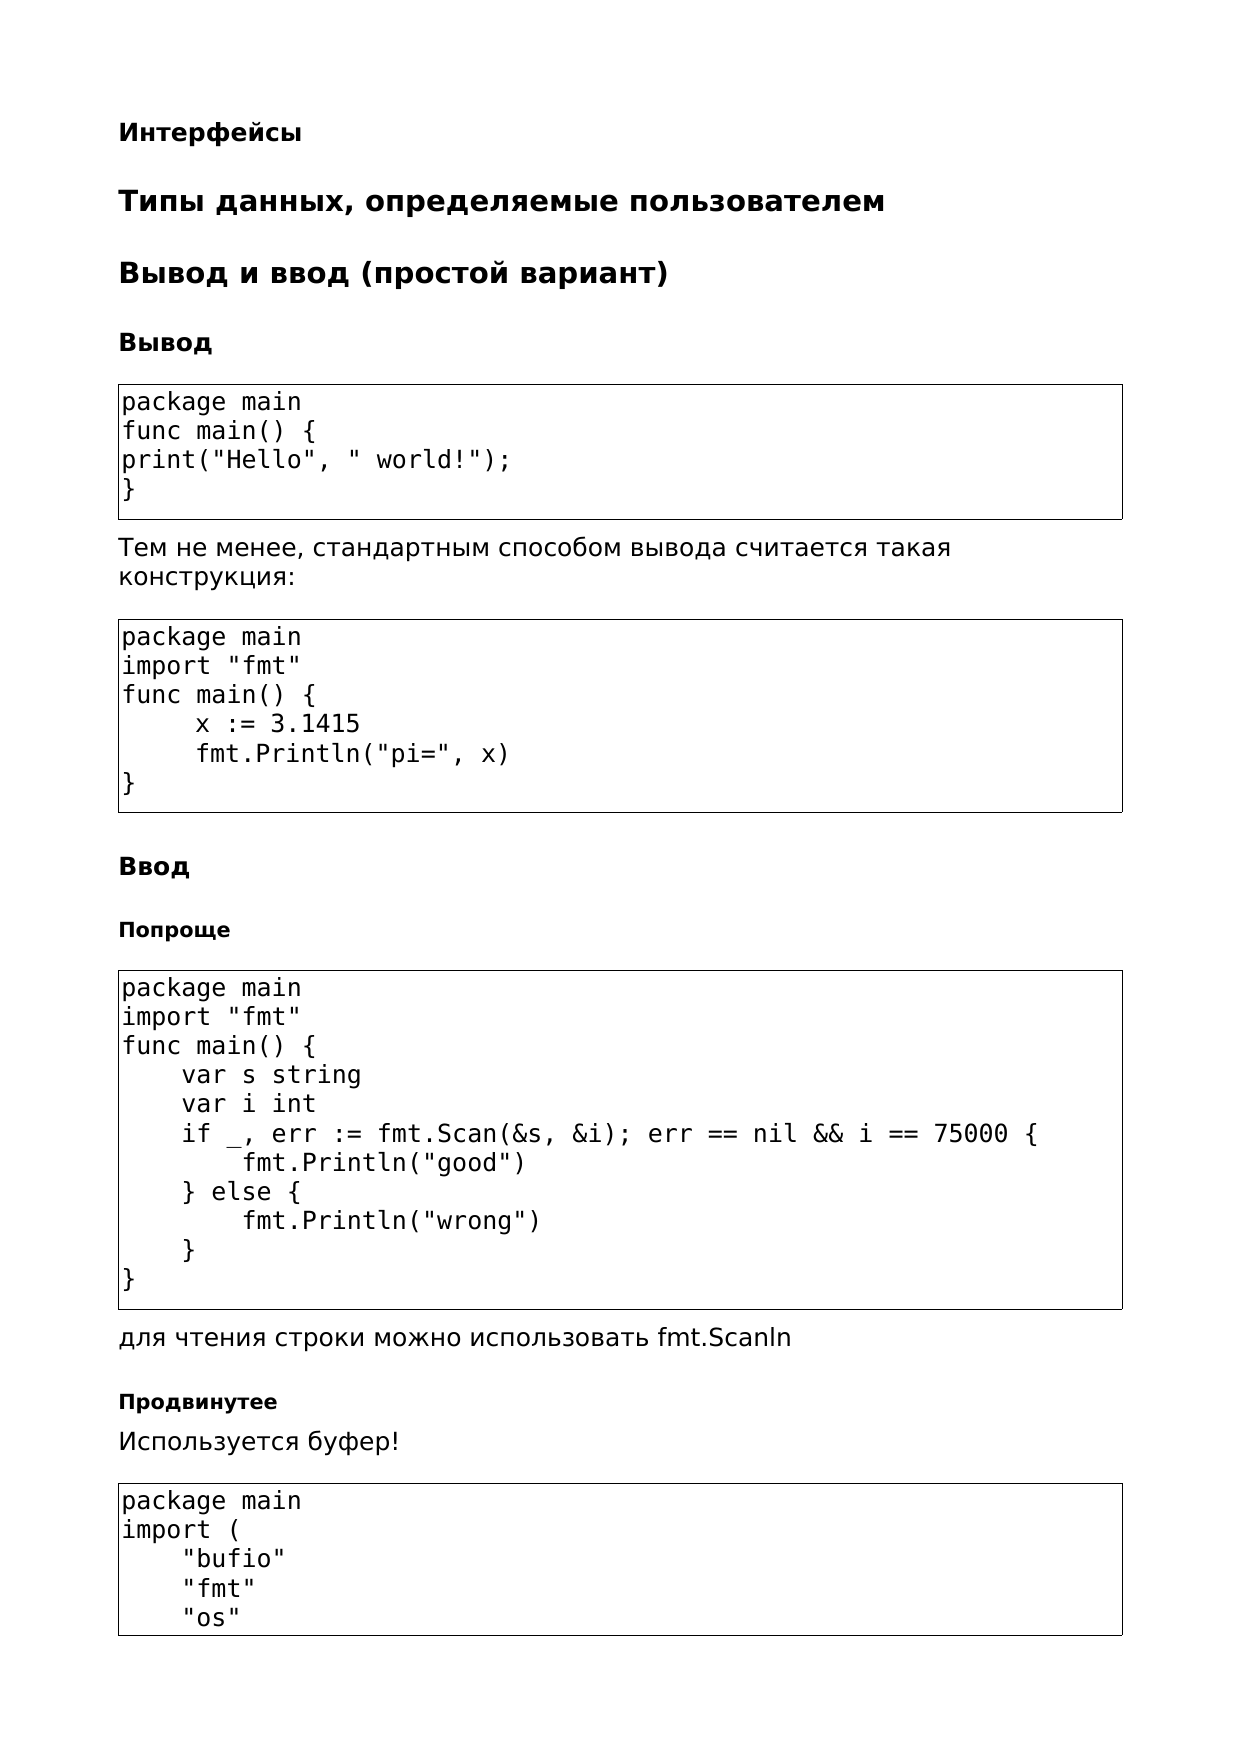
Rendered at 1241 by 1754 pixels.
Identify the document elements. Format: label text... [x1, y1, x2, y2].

subtitle Интерфейсы [118, 118, 1122, 147]
subtitle Типы данных, определяемые пользователем [118, 185, 1122, 219]
subtitle Попроще [118, 918, 1122, 943]
table_header package main import "fmt" func main() { var s string var i int if _, err := fmt.Scan(&s, &i); err == nil && i == 75000 { fmt.Println("good") } else { fmt.Println("wrong") } } [119, 971, 1122, 1308]
subtitle Вывод [118, 328, 1122, 357]
table_header package main import "fmt" func main() { x := 3.1415 fmt.Println("pi=", x) } [119, 620, 1122, 812]
text для чтения строки можно использовать fmt.Scanln [118, 1323, 1122, 1352]
text Используется буфер! [118, 1427, 1122, 1456]
table_header package main import ( "bufio" "fmt" "os" [119, 1484, 1122, 1635]
text Тем не менее, стандартным способом вывода считается такая конструкция: [118, 533, 1122, 592]
table_header package main func main() { print("Hello", " world!"); } [119, 385, 1122, 518]
subtitle Продвинутее [118, 1390, 1122, 1414]
subtitle Вывод и ввод (простой вариант) [118, 256, 1122, 290]
subtitle Ввод [118, 852, 1122, 881]
